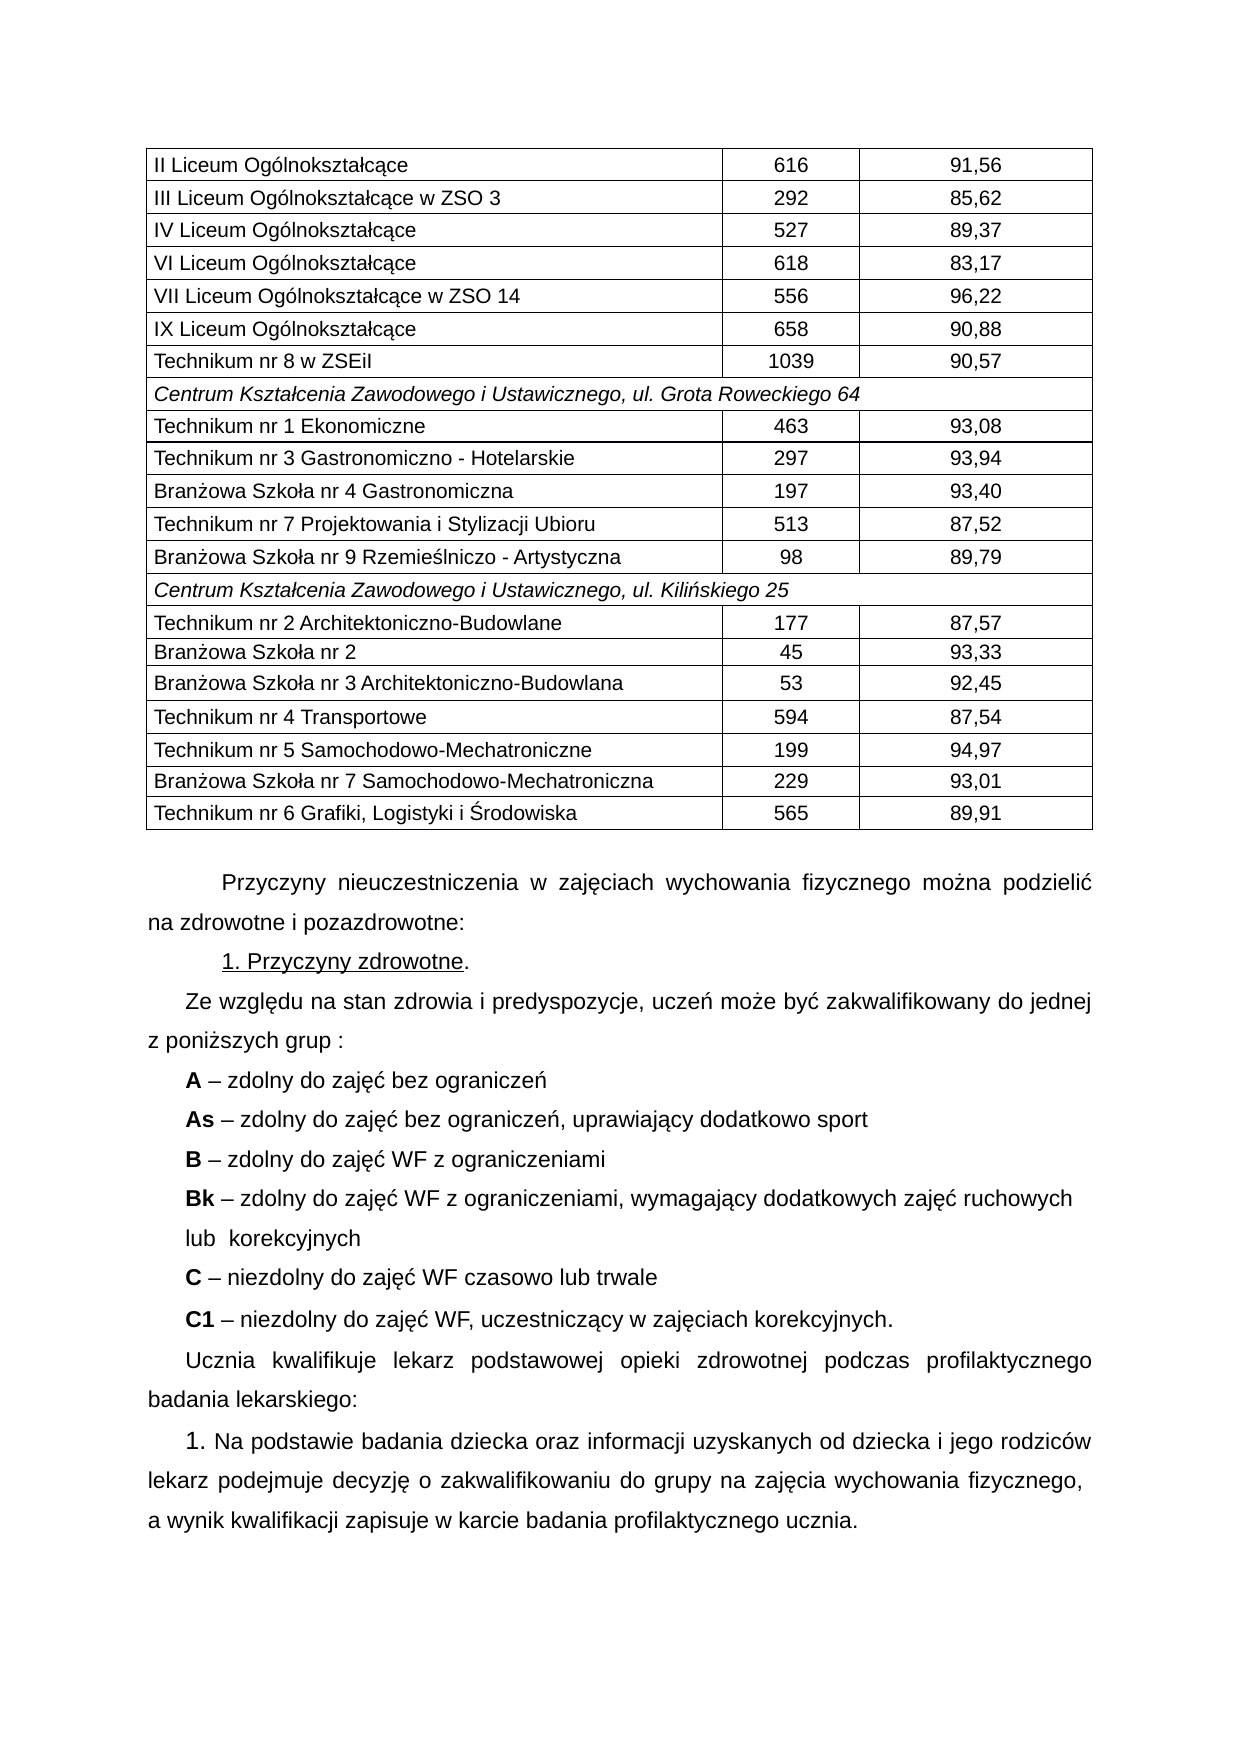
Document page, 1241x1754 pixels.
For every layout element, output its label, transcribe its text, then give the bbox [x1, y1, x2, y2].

table_cell 96,22 [860, 280, 1092, 312]
table_cell 45 [723, 639, 859, 664]
table_cell 292 [723, 181, 859, 213]
table_cell Branżowa Szkoła nr 7 Samochodowo-Mechatroniczna [147, 767, 722, 796]
table_cell 87,52 [860, 508, 1092, 540]
table_cell 1039 [723, 346, 859, 377]
table_cell 83,17 [860, 247, 1092, 279]
table_cell 94,97 [860, 734, 1092, 766]
text As – zdolny do zajęć bez ograniczeń, uprawiający dodatkowo sport [148, 1106, 1093, 1132]
table_cell 556 [723, 280, 859, 312]
table_cell 85,62 [860, 181, 1092, 213]
table_cell Technikum nr 5 Samochodowo-Mechatroniczne [147, 734, 722, 766]
table_cell 594 [723, 701, 859, 733]
table_cell IV Liceum Ogólnokształcące [147, 214, 722, 246]
table_cell 197 [723, 475, 859, 507]
table_cell Technikum nr 8 w ZSEiI [147, 346, 722, 377]
text lub korekcyjnych [148, 1224, 1093, 1251]
table_cell Centrum Kształcenia Zawodowego i Ustawicznego, ul. Grota Roweckiego 64 [147, 378, 1092, 410]
table_cell 92,45 [860, 666, 1092, 700]
table_cell 658 [723, 313, 859, 344]
table_cell Technikum nr 6 Grafiki, Logistyki i Środowiska [147, 797, 722, 829]
table_cell 93,33 [860, 639, 1092, 664]
table_cell Centrum Kształcenia Zawodowego i Ustawicznego, ul. Kilińskiego 25 [147, 574, 1092, 605]
table_cell Branżowa Szkoła nr 3 Architektoniczno-Budowlana [147, 666, 722, 700]
table_cell Branżowa Szkoła nr 9 Rzemieślniczo - Artystyczna [147, 541, 722, 573]
table_cell VI Liceum Ogólnokształcące [147, 247, 722, 279]
text B – zdolny do zajęć WF z ograniczeniami [148, 1146, 1093, 1172]
text Bk – zdolny do zajęć WF z ograniczeniami, wymagający dodatkowych zajęć ruchowych [148, 1185, 1093, 1211]
table_cell 93,40 [860, 475, 1092, 507]
table_cell 91,56 [860, 149, 1092, 180]
text Ucznia kwalifikuje lekarz podstawowej opieki zdrowotnej podczas profilaktycznego badania lekarskiego: [148, 1347, 1093, 1412]
text Ze względu na stan zdrowia i predyspozycje, uczeń może być zakwalifikowany do jednej z poniższych grup : [148, 988, 1093, 1053]
table_cell 513 [723, 508, 859, 540]
table_cell 89,79 [860, 541, 1092, 573]
table_cell Branżowa Szkoła nr 4 Gastronomiczna [147, 475, 722, 507]
table_cell VII Liceum Ogólnokształcące w ZSO 14 [147, 280, 722, 312]
table_cell 87,54 [860, 701, 1092, 733]
table_cell 93,08 [860, 411, 1092, 441]
table_cell Technikum nr 2 Architektoniczno-Budowlane [147, 606, 722, 638]
table_cell Technikum nr 1 Ekonomiczne [147, 411, 722, 441]
table_cell 527 [723, 214, 859, 246]
table_cell 89,91 [860, 797, 1092, 829]
table_cell 90,57 [860, 346, 1092, 377]
table_cell 616 [723, 149, 859, 180]
table_cell II Liceum Ogólnokształcące [147, 149, 722, 180]
table_cell III Liceum Ogólnokształcące w ZSO 3 [147, 181, 722, 213]
text 1. Na podstawie badania dziecka oraz informacji uzyskanych od dziecka i jego rodziców lekarz podejmuje decyzję o zakwalifikowaniu do grupy na zajęcia wychowania fizycznego, a wynik kwalifikacji zapisuje w karcie badania profilaktycznego ucznia. [148, 1426, 1093, 1533]
text 1. Przyczyny zdrowotne. [221, 948, 1093, 974]
text Przyczyny nieuczestniczenia w zajęciach wychowania fizycznego można podzielić na zdrowotne i pozazdrowotne: [148, 869, 1093, 935]
text C – niezdolny do zajęć WF czasowo lub trwale [148, 1264, 1093, 1290]
text C1 – niezdolny do zajęć WF, uczestniczący w zajęciach korekcyjnych. [148, 1303, 1093, 1332]
table_cell 199 [723, 734, 859, 766]
table_cell IX Liceum Ogólnokształcące [147, 313, 722, 344]
table_cell Technikum nr 7 Projektowania i Stylizacji Ubioru [147, 508, 722, 540]
table_cell 463 [723, 411, 859, 441]
table_cell 229 [723, 767, 859, 796]
table_cell Technikum nr 4 Transportowe [147, 701, 722, 733]
table_cell Branżowa Szkoła nr 2 [147, 639, 722, 664]
table_cell 89,37 [860, 214, 1092, 246]
table_cell 93,94 [860, 443, 1092, 474]
table_cell 53 [723, 666, 859, 700]
table_cell 93,01 [860, 767, 1092, 796]
table_cell 618 [723, 247, 859, 279]
table_cell 565 [723, 797, 859, 829]
table_cell Technikum nr 3 Gastronomiczno - Hotelarskie [147, 443, 722, 474]
table_cell 297 [723, 443, 859, 474]
table_cell 98 [723, 541, 859, 573]
table_cell 87,57 [860, 606, 1092, 638]
text A – zdolny do zajęć bez ograniczeń [148, 1067, 1093, 1093]
table_cell 90,88 [860, 313, 1092, 344]
table_cell 177 [723, 606, 859, 638]
